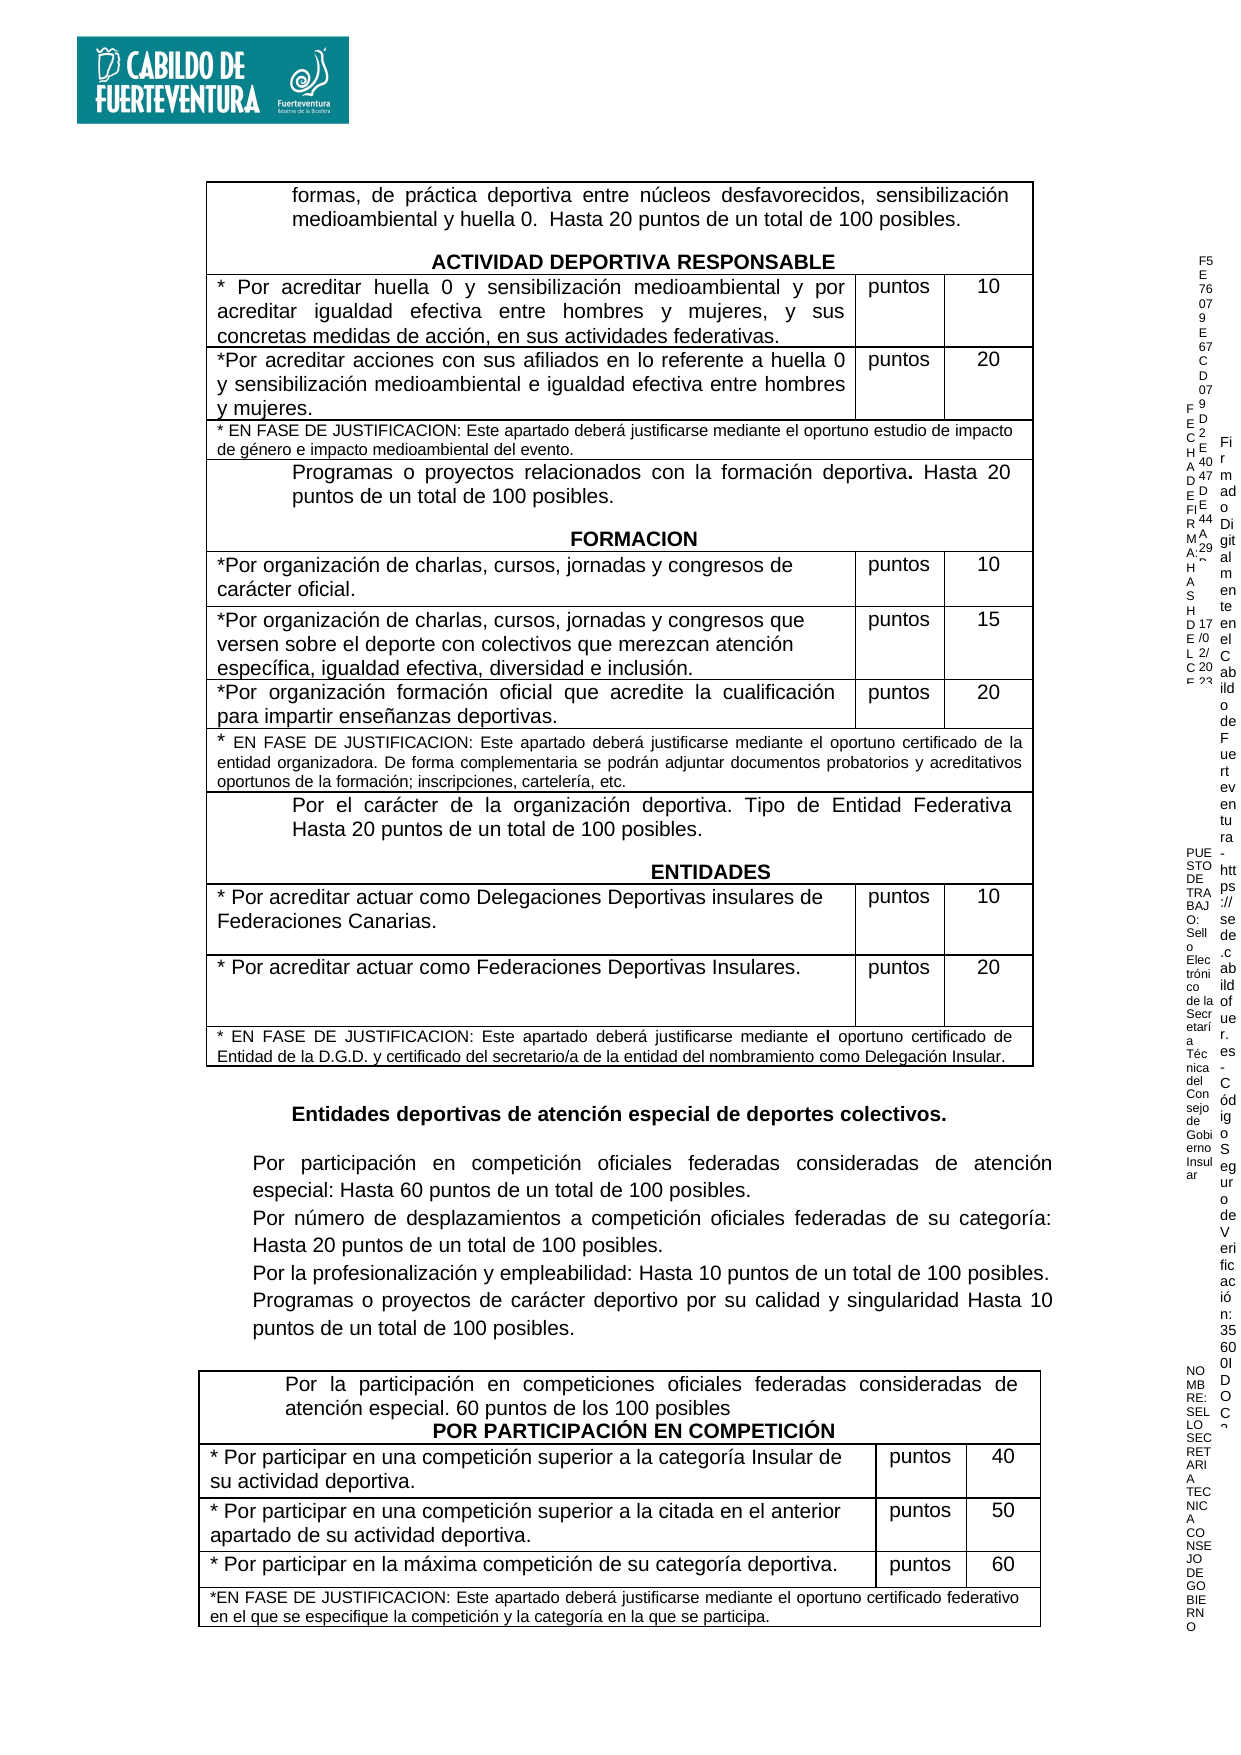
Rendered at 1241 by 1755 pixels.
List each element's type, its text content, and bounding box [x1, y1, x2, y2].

table_cell Programas o proyectos relacionados con la formación deportiva. Hasta 20 puntos de un total de 100 posibles. FORMACION [207, 460, 1032, 551]
table_cell puntos [856, 956, 944, 1026]
table_cell 50 [967, 1499, 1040, 1551]
text Por participación en competición oficiales federadas consideradas de atención especial: Hasta 60 puntos de un total de 100 posibles. [252, 1151, 1064, 1202]
table_cell Por el carácter de la organización deportiva. Tipo de Entidad Federativa Hasta 20 puntos de un total de 100 posibles. ENTIDADES [207, 793, 1032, 883]
table_cell *Por acreditar acciones con sus afiliados en lo referente a huella 0 y sensibilización medioambiental e igualdad efectiva entre hombres y mujeres. [207, 348, 855, 419]
table_cell * Por acreditar actuar como Delegaciones Deportivas insulares de Federaciones Canarias. [207, 885, 855, 954]
table_cell 20 [945, 348, 1032, 419]
text PUESTO DE TRABAJO: [1186, 846, 1213, 927]
table_cell * EN FASE DE JUSTIFICACION: Este apartado deberá justificarse mediante el oportuno estudio de impacto de género e impacto medioambiental del evento. [207, 421, 1032, 458]
table_header Por la participación en competiciones oficiales federadas consideradas de atención especial. 60 puntos de los 100 posibles POR PARTICIPACIÓN EN COMPETICIÓN [200, 1372, 1040, 1443]
table_cell 20 [945, 956, 1032, 1026]
text Firmado Digitalmente en el Cabildo de Fuerteventura - https://sede.cabildofuer.es - Código Seguro de Verificación: 35600IDOC2EA5B8444AF9DEA449A [1220, 434, 1237, 1428]
text Por la profesionalización y empleabilidad: Hasta 10 puntos de un total de 100 posibles. Programas o proyectos de carácter deportivo por su calidad y singularidad Hasta 10 puntos de un total de 100 posibles. [252, 1261, 1112, 1339]
table_cell *Por organización de charlas, cursos, jornadas y congresos de carácter oficial. [207, 552, 855, 606]
table_cell * EN FASE DE JUSTIFICACION: Este apartado deberá justificarse mediante el oportuno certificado de la entidad organizadora. De forma complementaria se podrán adjuntar documentos probatorios y acreditativos oportunos de la formación; inscripciones, cartelería, etc. [207, 729, 1032, 791]
table_cell puntos [877, 1552, 966, 1586]
text [1184, 1365, 1213, 1707]
table_cell puntos [856, 885, 944, 954]
text SELLO SECRETARIA TECNICA CONSEJO DE GOBIERNO [1186, 1405, 1213, 1634]
table_cell * Por acreditar huella 0 y sensibilización medioambiental y por acreditar igualdad efectiva entre hombres y mujeres, y sus concretas medidas de acción, en sus actividades federativas. [207, 275, 855, 346]
table_cell 10 [945, 885, 1032, 954]
text NOMBRE: [1186, 1365, 1213, 1405]
table_cell * EN FASE DE JUSTIFICACION: Este apartado deberá justificarse mediante el oportuno certificado de Entidad de la D.G.D. y certificado del secretario/a de la entidad del nombramiento como Delegación Insular. [207, 1027, 1032, 1065]
table_cell puntos [877, 1499, 966, 1551]
subtitle Entidades deportivas de atención especial de deportes colectivos. [1213, 434, 1220, 1428]
table_cell *Por organización de charlas, cursos, jornadas y congresos que versen sobre el deporte con colectivos que merezcan atención específica, igualdad efectiva, diversidad e inclusión. [207, 607, 855, 678]
table_cell puntos [856, 552, 944, 606]
table_cell * Por participar en una competición superior a la citada en el anterior apartado de su actividad deportiva. [200, 1499, 875, 1551]
text F5E76079E67CD079D2E4047DE44A29BD1FE0AFA2 [1199, 253, 1213, 561]
text 17/02/2023 [1199, 617, 1213, 683]
table_cell puntos [856, 607, 944, 678]
text Por número de desplazamientos a competición oficiales federadas de su categoría: Hasta 20 puntos de un total de 100 posibles. [252, 1205, 1064, 1257]
table_cell *Por organización formación oficial que acredite la cualificación para impartir enseñanzas deportivas. [207, 680, 855, 727]
table_cell 10 [945, 552, 1032, 606]
subtitle Entidades deportivas de atención especial de deportes colectivos. [291, 846, 1213, 1265]
table_cell puntos [877, 1445, 966, 1497]
table_cell puntos [856, 275, 944, 346]
table_cell puntos [856, 348, 944, 419]
table_cell puntos [856, 680, 944, 727]
table_cell 20 [945, 680, 1032, 727]
text Sello Electrónico de la Secretaría Técnica del Consejo de Gobierno Insular [1186, 927, 1213, 1182]
table_cell 40 [967, 1445, 1040, 1497]
table_cell * Por acreditar actuar como Federaciones Deportivas Insulares. [207, 956, 855, 1026]
table_cell * Por participar en una competición superior a la categoría Insular de su actividad deportiva. [200, 1445, 875, 1497]
table_cell * Por participar en la máxima competición de su categoría deportiva. [200, 1552, 875, 1586]
text FECHA DE FIRMA: HASH DEL CERTIFICADO: [1186, 402, 1201, 683]
table_cell 10 [945, 275, 1032, 346]
table_cell 15 [945, 607, 1032, 678]
table_cell *EN FASE DE JUSTIFICACION: Este apartado deberá justificarse mediante el oportuno certificado federativo en el que se especifique la competición y la categoría en la que se participa. [200, 1588, 1040, 1626]
table_header formas, de práctica deportiva entre núcleos desfavorecidos, sensibilización medioambiental y huella 0. Hasta 20 puntos de un total de 100 posibles. ACTIVIDAD DEPORTIVA RESPONSABLE [207, 183, 1032, 273]
table_cell 60 [967, 1552, 1040, 1586]
